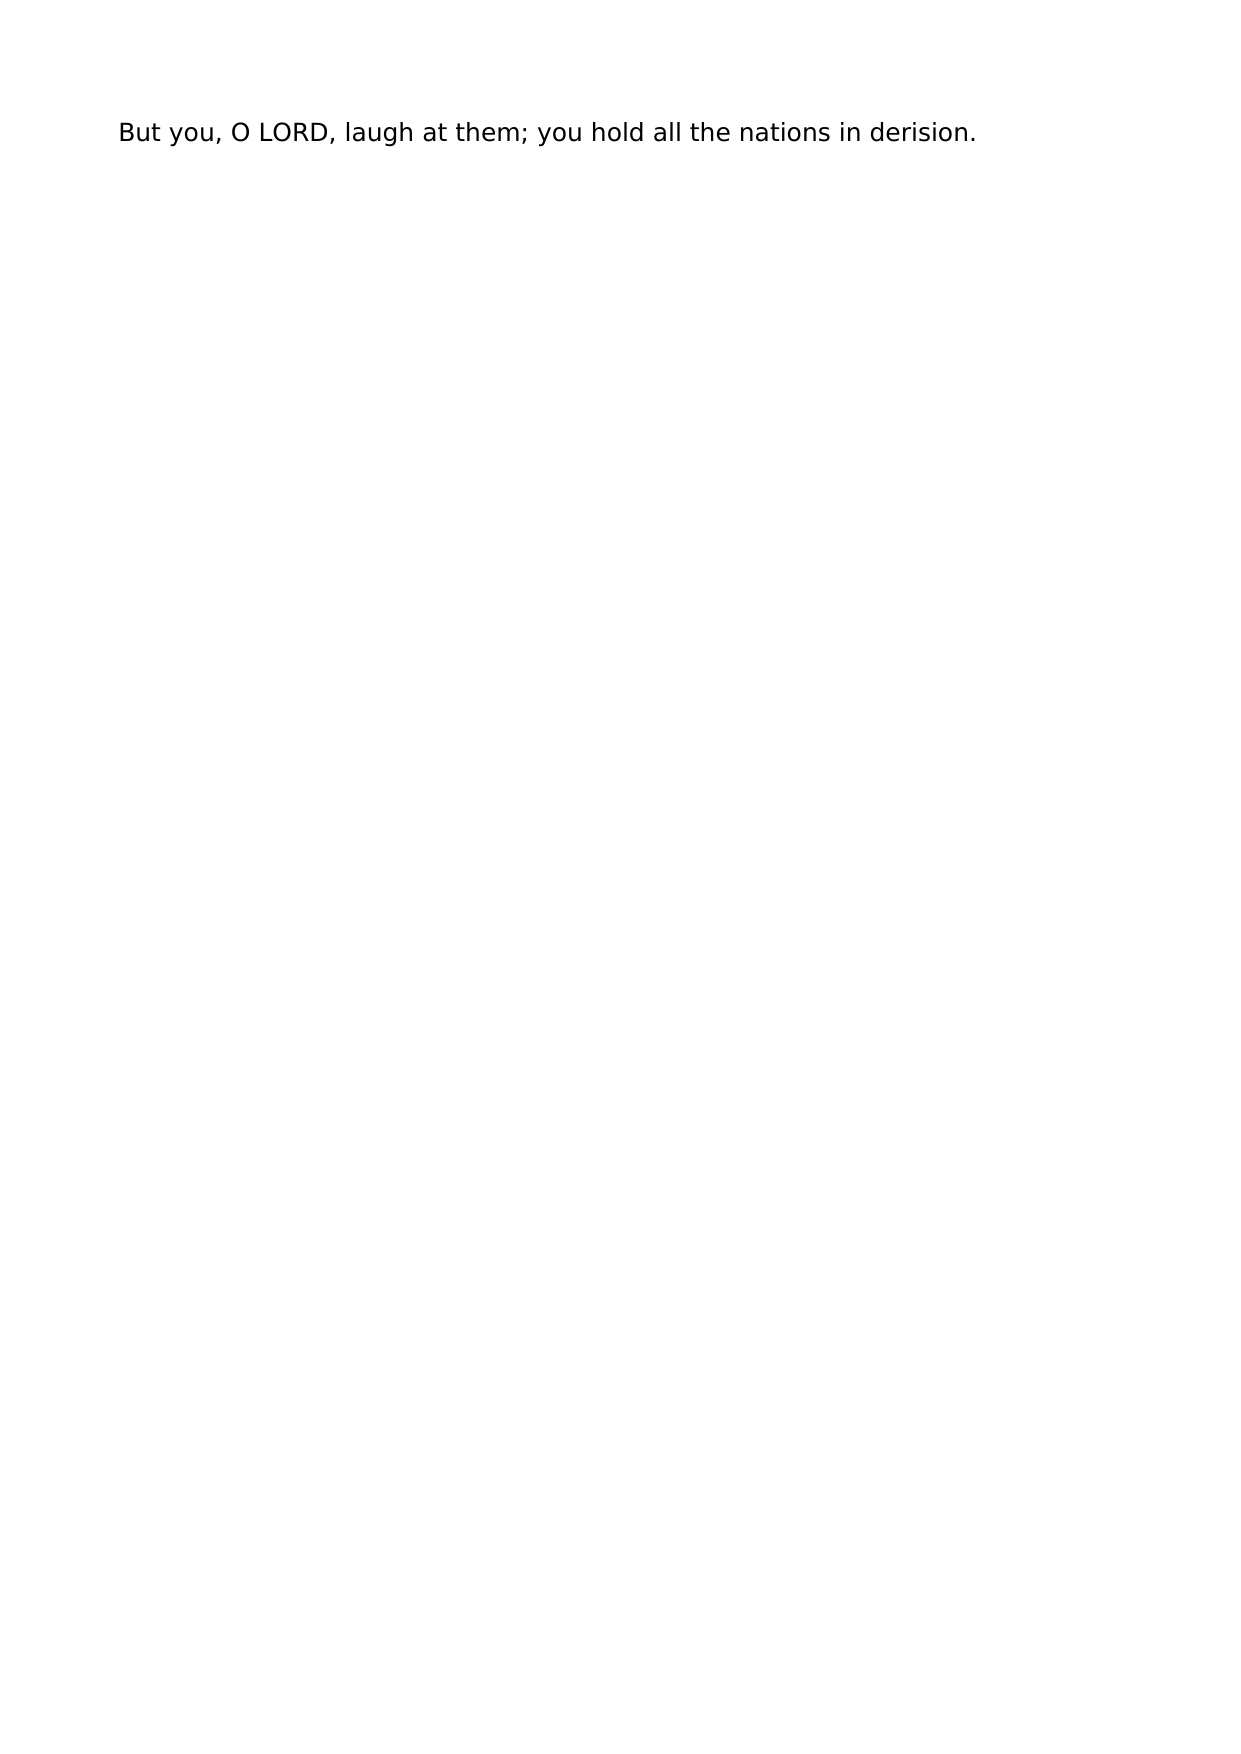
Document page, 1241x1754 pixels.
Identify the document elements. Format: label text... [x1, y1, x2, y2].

text But you, O LORD, laugh at them; you hold all the nations in derision. [118, 118, 1122, 147]
